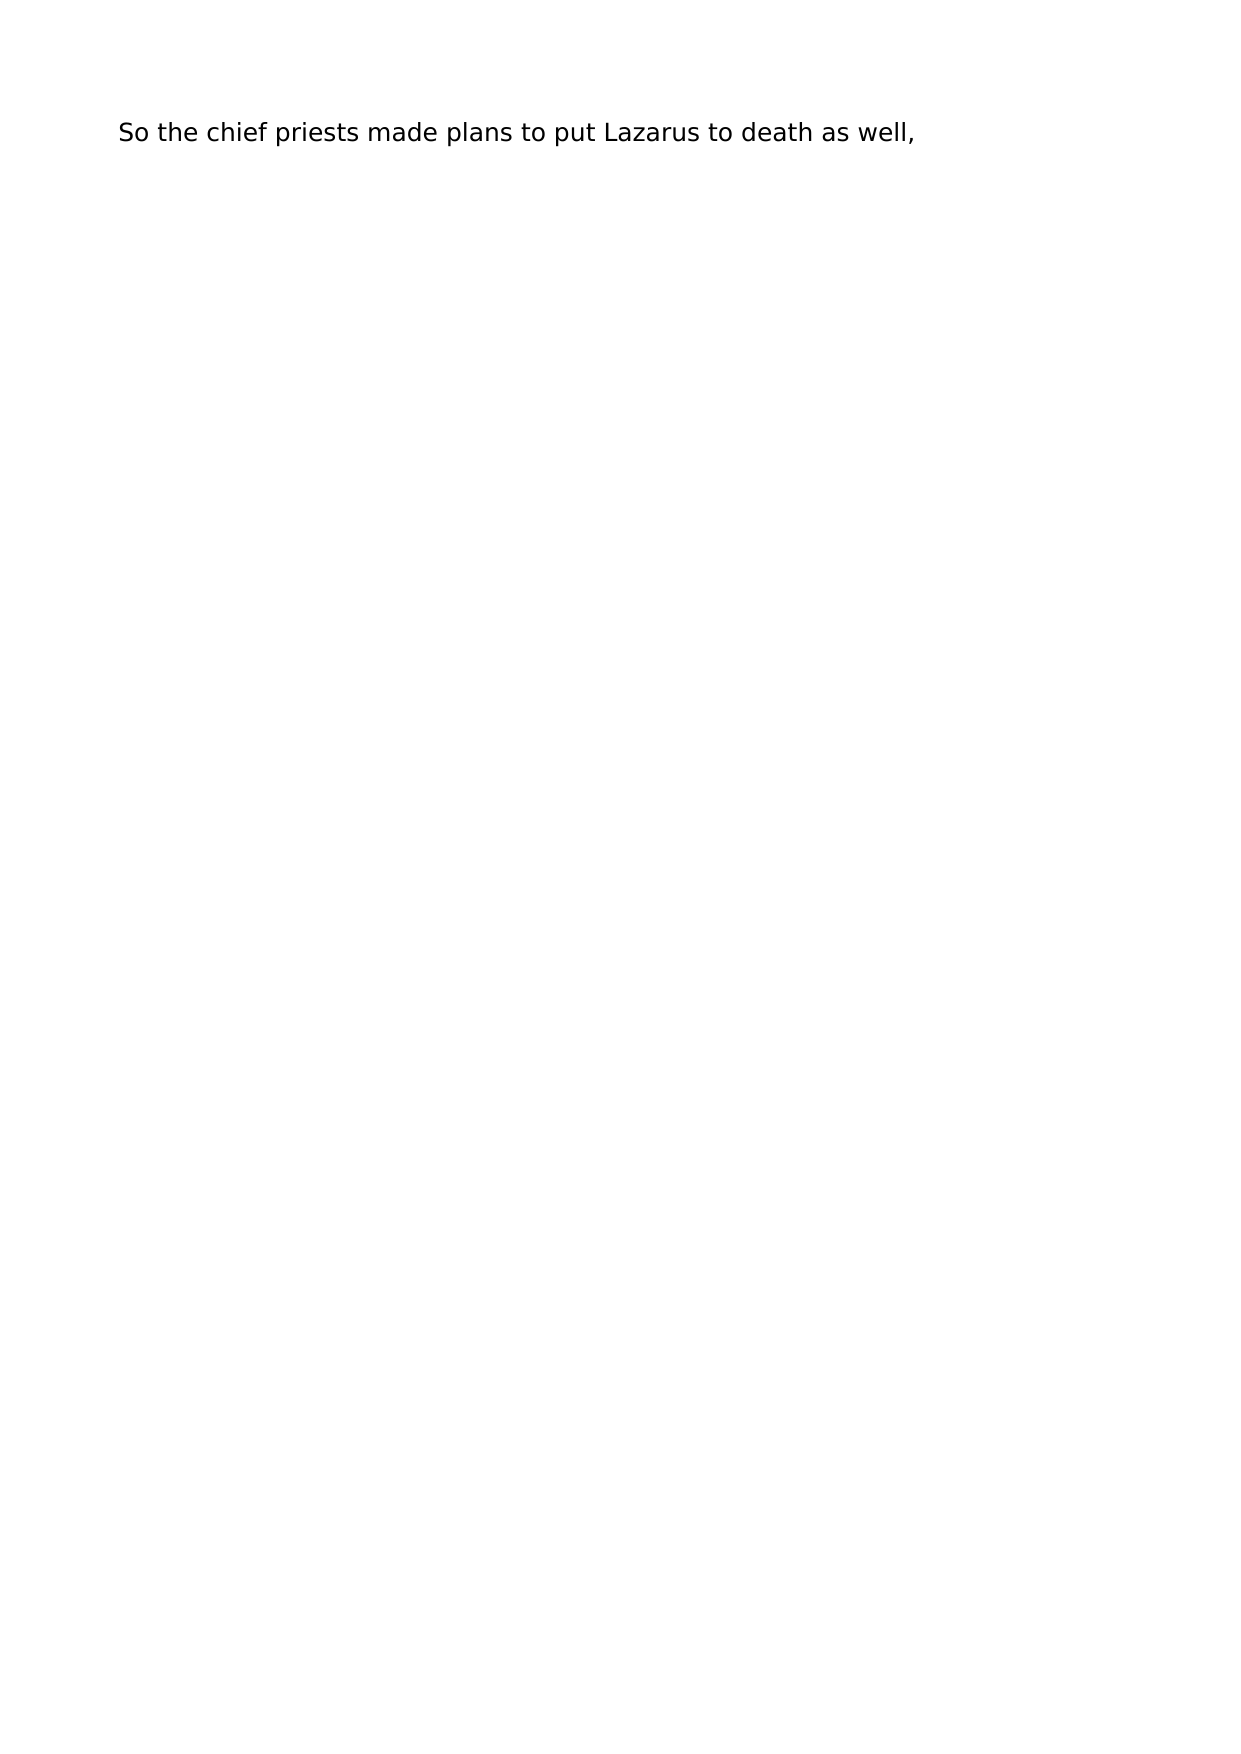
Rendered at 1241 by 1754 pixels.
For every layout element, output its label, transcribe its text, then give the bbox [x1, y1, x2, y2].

text So the chief priests made plans to put Lazarus to death as well, [118, 118, 1122, 147]
